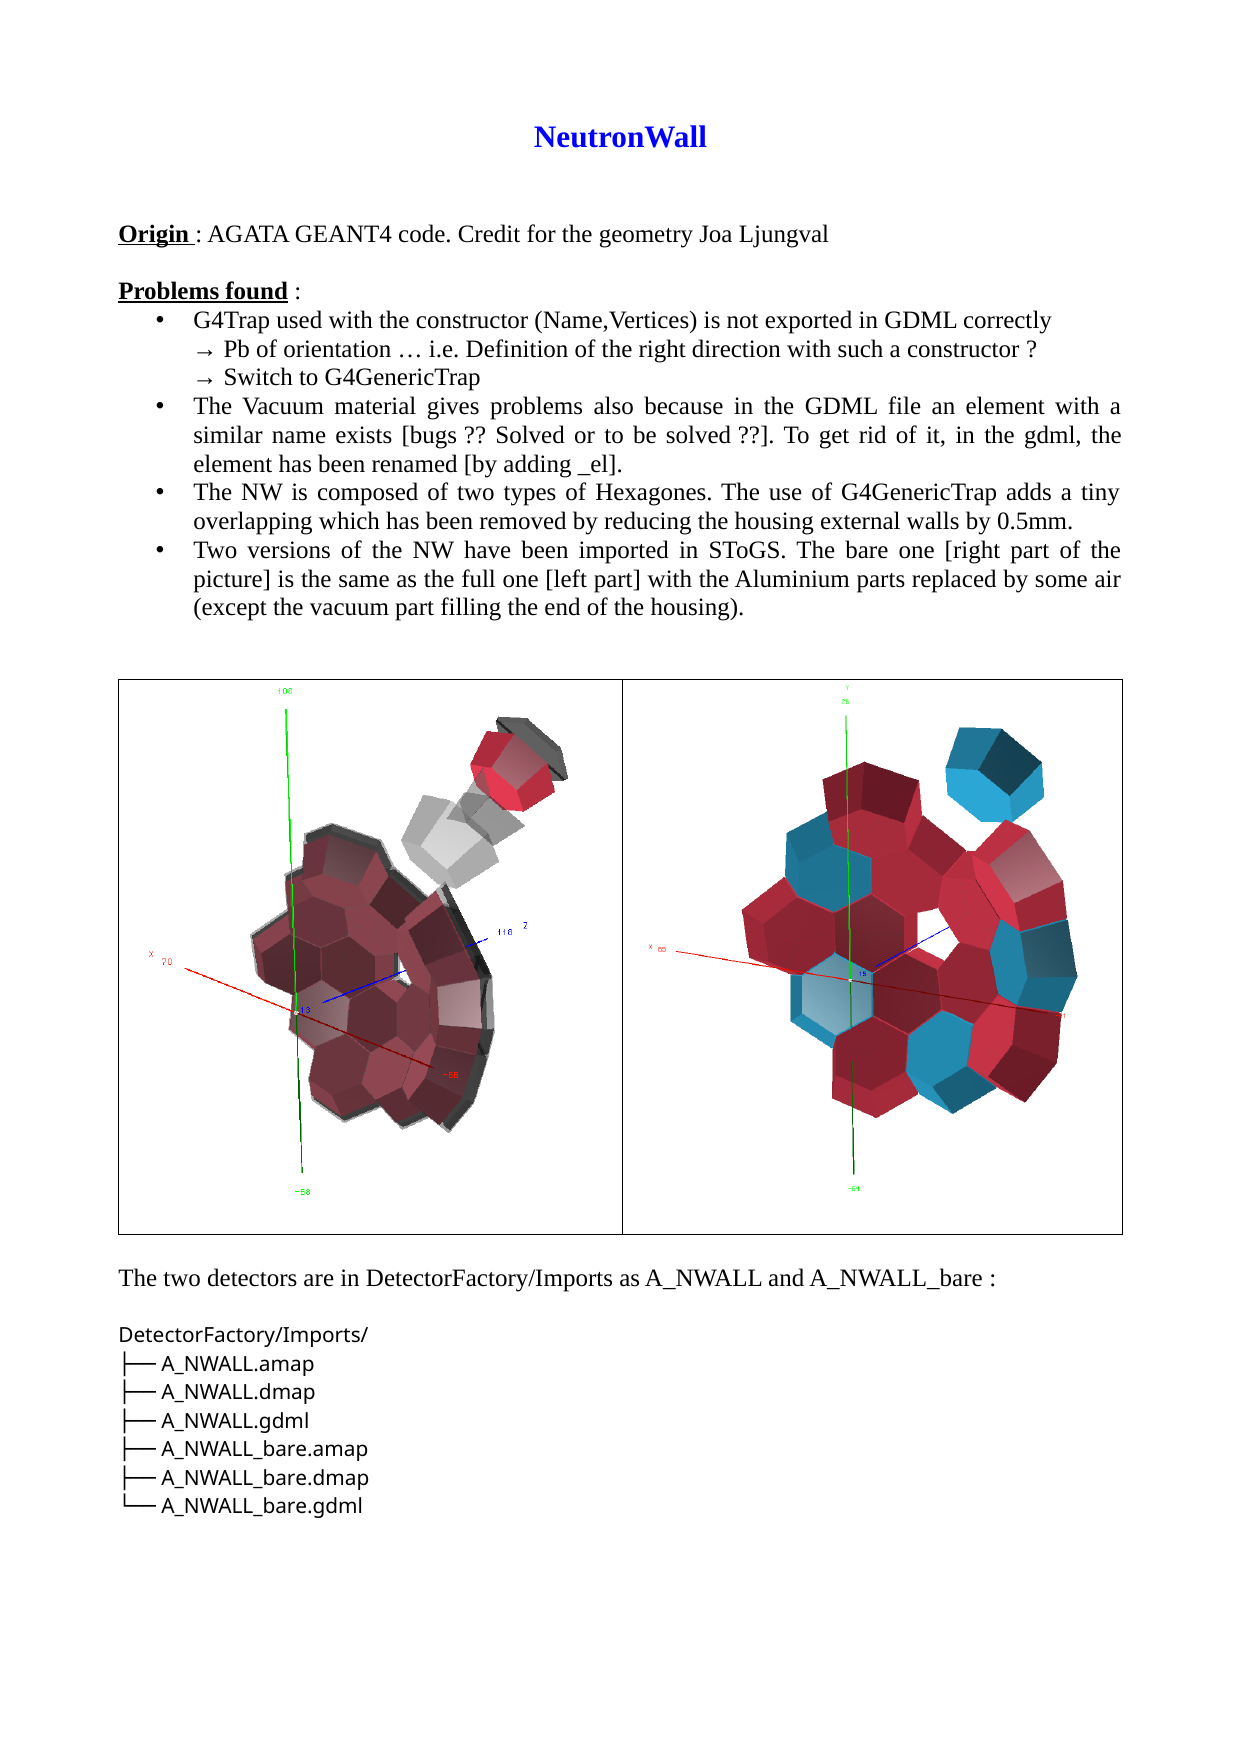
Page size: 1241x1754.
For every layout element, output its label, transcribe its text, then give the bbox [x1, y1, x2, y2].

text The two detectors are in DetectorFactory/Imports as A_NWALL and A_NWALL_bare : [118, 1263, 1122, 1292]
table_header [623, 680, 1122, 1234]
table_header [119, 680, 622, 1234]
text ├── A_NWALL.dmap [118, 1377, 1122, 1406]
picture [627, 684, 1118, 1199]
text Problems found : [118, 276, 1122, 305]
list The NW is composed of two types of Hexagones. The use of G4GenericTrap adds a tiny overlapping which has been removed by reducing the housing external walls by 0.5mm. [156, 477, 1122, 535]
text └── A_NWALL_bare.gdml [118, 1491, 1122, 1519]
text → Switch to G4GenericTrap [118, 362, 1122, 391]
text Origin : AGATA GEANT4 code. Credit for the geometry Joa Ljungval [118, 219, 1122, 247]
text ├── A_NWALL.gdml [118, 1406, 1122, 1434]
text → Pb of orientation … i.e. Definition of the right direction with such a constructor ? [118, 334, 1122, 362]
text ├── A_NWALL.amap [118, 1349, 1122, 1377]
picture [125, 684, 616, 1200]
text DetectorFactory/Imports/ [118, 1320, 1122, 1349]
text ├── A_NWALL_bare.amap [118, 1434, 1122, 1463]
list G4Trap used with the constructor (Name,Vertices) is not exported in GDML correctly [156, 305, 1122, 334]
text NeutronWall [118, 118, 1122, 154]
list Two versions of the NW have been imported in SToGS. The bare one [right part of the picture] is the same as the full one [left part] with the Aluminium parts replaced by some air (except the vacuum part filling the end of the housing). [156, 535, 1122, 621]
text ├── A_NWALL_bare.dmap [118, 1463, 1122, 1491]
list The Vacuum material gives problems also because in the GDML file an element with a similar name exists [bugs ?? Solved or to be solved ??]. To get rid of it, in the gdml, the element has been renamed [by adding _el]. [156, 391, 1122, 477]
